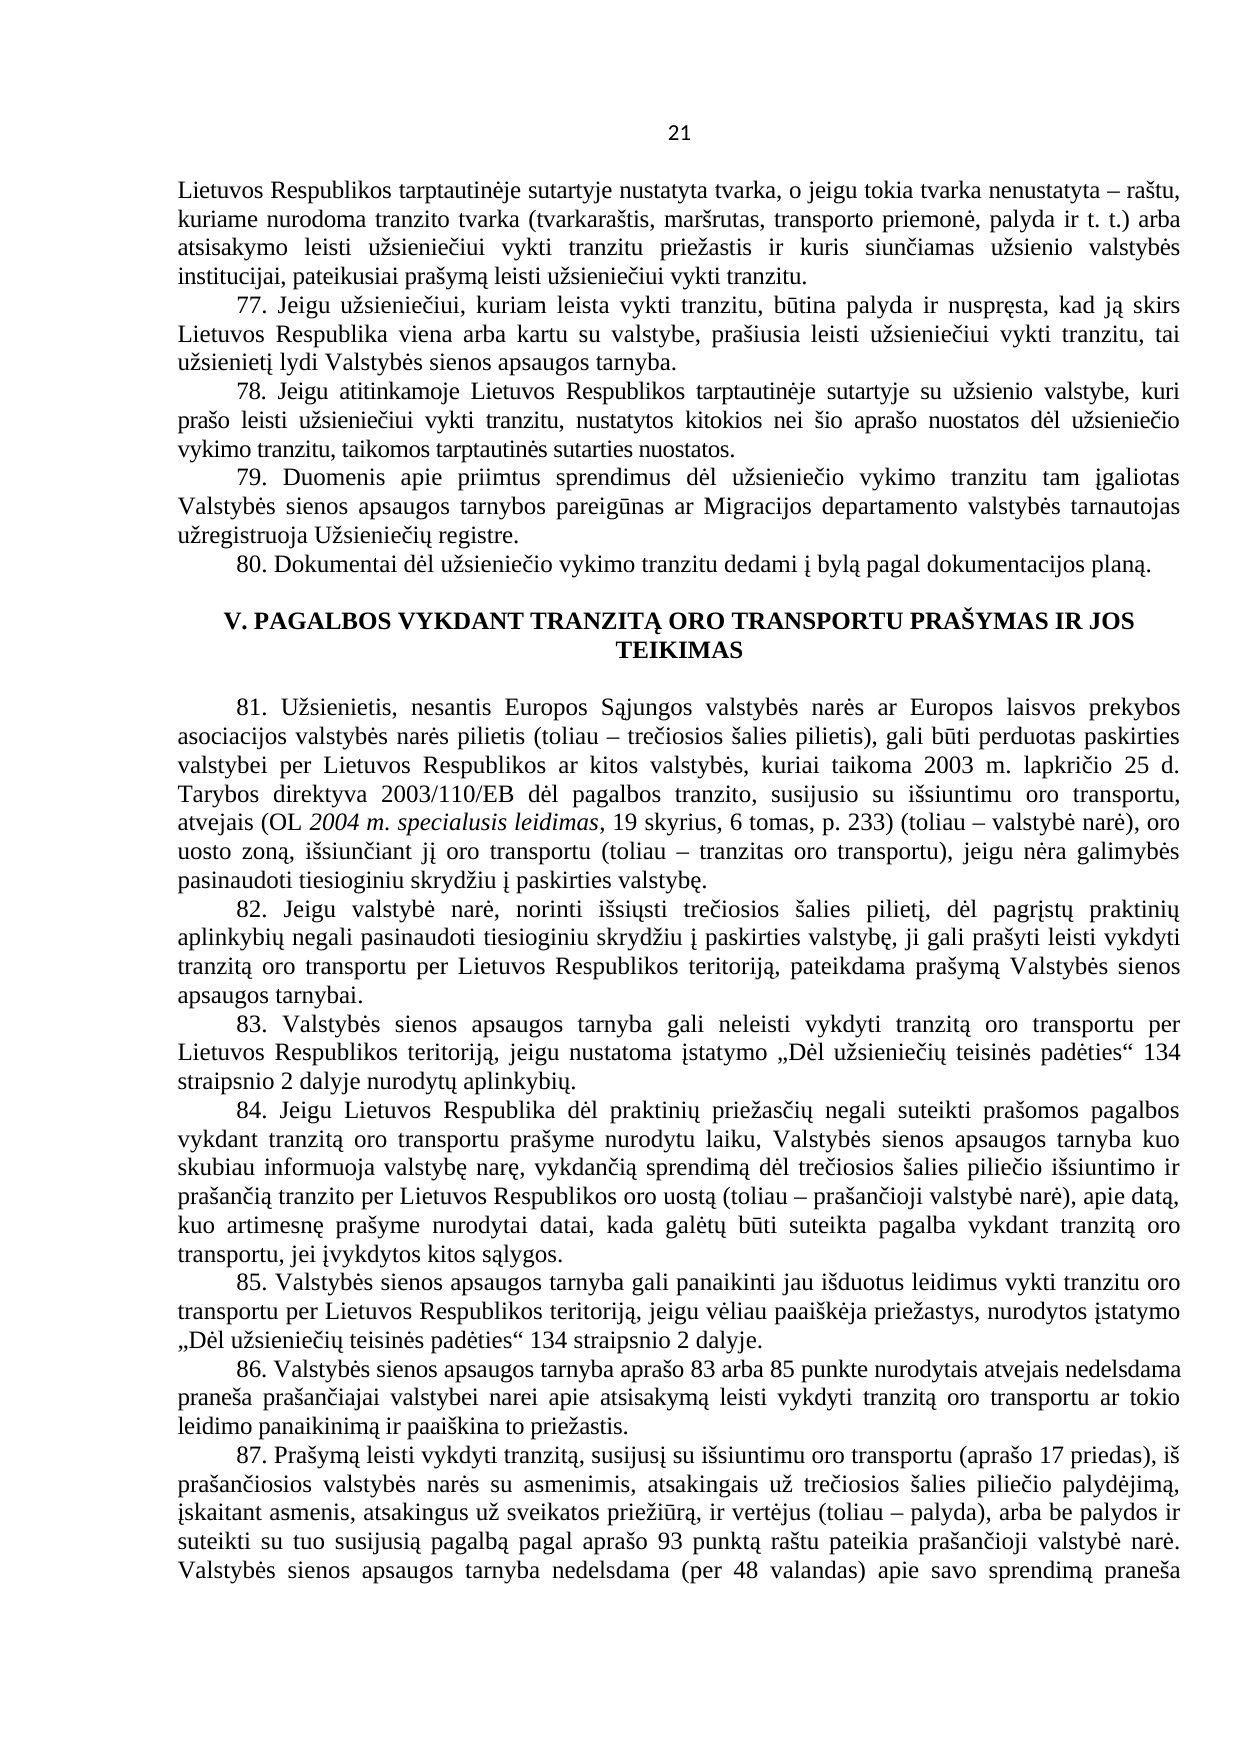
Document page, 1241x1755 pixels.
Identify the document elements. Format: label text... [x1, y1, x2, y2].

text 82. Jeigu valstybė narė, norinti išsiųsti trečiosios šalies pilietį, dėl pagrįstų praktinių aplinkybių negali pasinaudoti tiesioginiu skrydžiu į paskirties valstybę, ji gali prašyti leisti vykdyti tranzitą oro transportu per Lietuvos Respublikos teritoriją, pateikdama prašymą Valstybės sienos apsaugos tarnybai. [177, 894, 1181, 1009]
text 84. Jeigu Lietuvos Respublika dėl praktinių priežasčių negali suteikti prašomos pagalbos vykdant tranzitą oro transportu prašyme nurodytu laiku, Valstybės sienos apsaugos tarnyba kuo skubiau informuoja valstybę narę, vykdančią sprendimą dėl trečiosios šalies piliečio išsiuntimo ir prašančią tranzito per Lietuvos Respublikos oro uostą (toliau – prašančioji valstybė narė), apie datą, kuo artimesnę prašyme nurodytai datai, kada galėtų būti suteikta pagalba vykdant tranzitą oro transportu, jei įvykdytos kitos sąlygos. [177, 1095, 1181, 1267]
text 79. Duomenis apie priimtus sprendimus dėl užsieniečio vykimo tranzitu tam įgaliotas Valstybės sienos apsaugos tarnybos pareigūnas ar Migracijos departamento valstybės tarnautojas užregistruoja Užsieniečių registre. [177, 462, 1181, 549]
text 85. Valstybės sienos apsaugos tarnyba gali panaikinti jau išduotus leidimus vykti tranzitu oro transportu per Lietuvos Respublikos teritoriją, jeigu vėliau paaiškėja priežastys, nurodytos įstatymo „Dėl užsieniečių teisinės padėties“ 134 straipsnio 2 dalyje. [177, 1267, 1181, 1354]
text Lietuvos Respublikos tarptautinėje sutartyje nustatyta tvarka, o jeigu tokia tvarka nenustatyta – raštu, kuriame nurodoma tranzito tvarka (tvarkaraštis, maršrutas, transporto priemonė, palyda ir t. t.) arba atsisakymo leisti užsieniečiui vykti tranzitu priežastis ir kuris siunčiamas užsienio valstybės institucijai, pateikusiai prašymą leisti užsieniečiui vykti tranzitu. [177, 175, 1181, 290]
text 78. Jeigu atitinkamoje Lietuvos Respublikos tarptautinėje sutartyje su užsienio valstybe, kuri prašo leisti užsieniečiui vykti tranzitu, nustatytos kitokios nei šio aprašo nuostatos dėl užsieniečio vykimo tranzitu, taikomos tarptautinės sutarties nuostatos. [177, 376, 1181, 462]
text 87. Prašymą leisti vykdyti tranzitą, susijusį su išsiuntimu oro transportu (aprašo 17 priedas), iš prašančiosios valstybės narės su asmenimis, atsakingais už trečiosios šalies piliečio palydėjimą, įskaitant asmenis, atsakingus už sveikatos priežiūrą, ir vertėjus (toliau – palyda), arba be palydos ir suteikti su tuo susijusią pagalbą pagal aprašo 93 punktą raštu pateikia prašančioji valstybė narė. Valstybės sienos apsaugos tarnyba nedelsdama (per 48 valandas) apie savo sprendimą praneša [177, 1440, 1181, 1584]
text 81. Užsienietis, nesantis Europos Sąjungos valstybės narės ar Europos laisvos prekybos asociacijos valstybės narės pilietis (toliau – trečiosios šalies pilietis), gali būti perduotas paskirties valstybei per Lietuvos Respublikos ar kitos valstybės, kuriai taikoma 2003 m. lapkričio 25 d. Tarybos direktyva 2003/110/EB dėl pagalbos tranzito, susijusio su išsiuntimu oro transportu, atvejais (OL 2004 m. specialusis leidimas, 19 skyrius, 6 tomas, p. 233) (toliau – valstybė narė), oro uosto zoną, išsiunčiant jį oro transportu (toliau – tranzitas oro transportu), jeigu nėra galimybės pasinaudoti tiesioginiu skrydžiu į paskirties valstybę. [177, 692, 1181, 894]
text V. PAGALBOS VYKDANT TRANZITĄ ORO TRANSPORTU PRAŠYMAS IR jos teikimas [177, 606, 1181, 664]
text 77. Jeigu užsieniečiui, kuriam leista vykti tranzitu, būtina palyda ir nuspręsta, kad ją skirs Lietuvos Respublika viena arba kartu su valstybe, prašiusia leisti užsieniečiui vykti tranzitu, tai užsienietį lydi Valstybės sienos apsaugos tarnyba. [177, 290, 1181, 376]
text 80. Dokumentai dėl užsieniečio vykimo tranzitu dedami į bylą pagal dokumentacijos planą. [177, 549, 1181, 577]
text 86. Valstybės sienos apsaugos tarnyba aprašo 83 arba 85 punkte nurodytais atvejais nedelsdama praneša prašančiajai valstybei narei apie atsisakymą leisti vykdyti tranzitą oro transportu ar tokio leidimo panaikinimą ir paaiškina to priežastis. [177, 1354, 1181, 1440]
text 83. Valstybės sienos apsaugos tarnyba gali neleisti vykdyti tranzitą oro transportu per Lietuvos Respublikos teritoriją, jeigu nustatoma įstatymo „Dėl užsieniečių teisinės padėties“ 134 straipsnio 2 dalyje nurodytų aplinkybių. [177, 1009, 1181, 1095]
